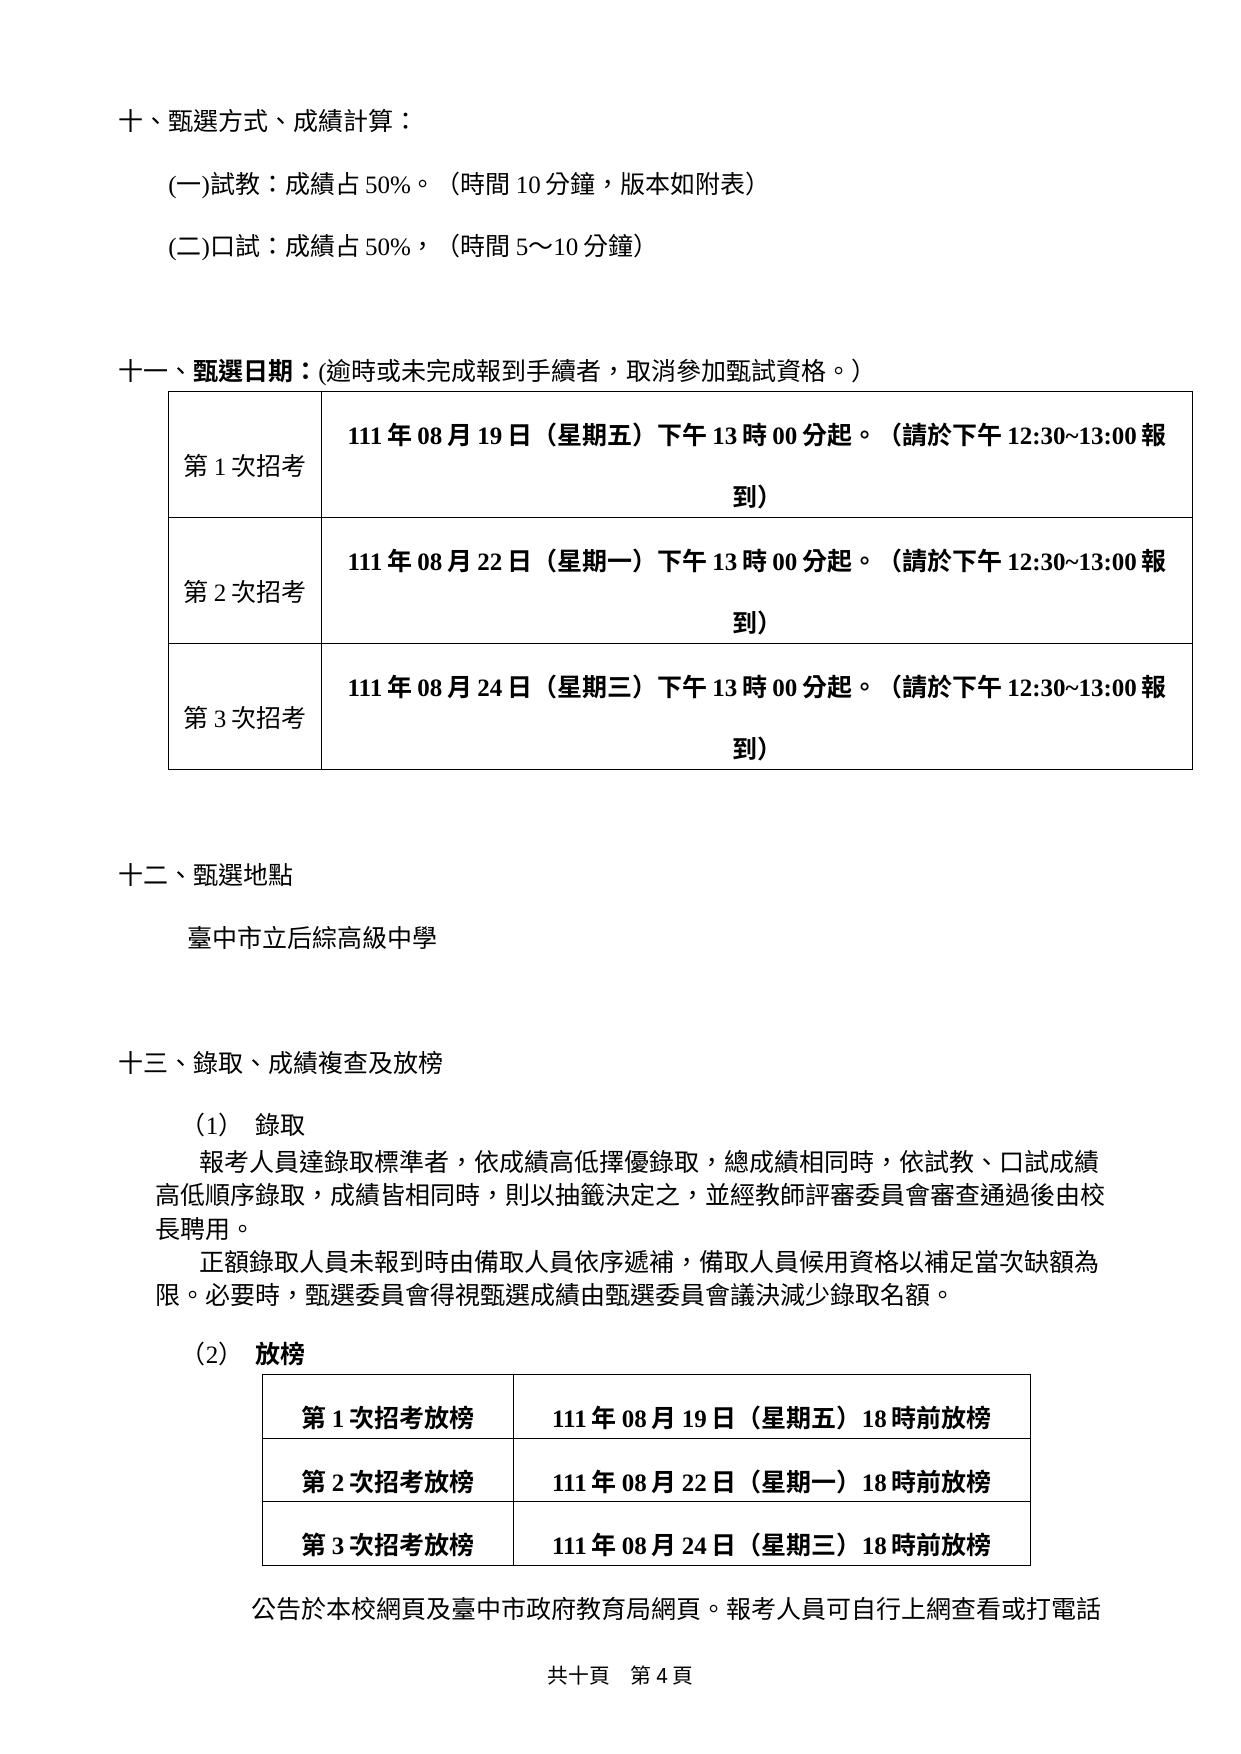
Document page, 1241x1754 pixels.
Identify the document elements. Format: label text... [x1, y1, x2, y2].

text 長聘用。 [156, 1211, 1122, 1245]
text 十二、甄選地點 [118, 832, 1122, 895]
table_header 第1次招考 [169, 392, 321, 517]
list 放榜 [181, 1311, 1122, 1374]
table_cell 第3次招考 [169, 644, 321, 769]
table_header 111年08月19日（星期五）18時前放榜 [514, 1375, 1030, 1437]
table_cell 第3次招考放榜 [263, 1502, 513, 1564]
text 限。必要時，甄選委員會得視甄選成績由甄選委員會議決減少錄取名額。 [118, 1278, 1122, 1311]
text (一)試教：成績占50%。（時間10分鐘，版本如附表） [168, 141, 1122, 203]
table_cell 第2次招考放榜 [263, 1439, 513, 1501]
table_cell 第2次招考 [169, 518, 321, 643]
text 報考人員達錄取標準者，依成績高低擇優錄取，總成績相同時，依試教、口試成績 [156, 1145, 1122, 1178]
text 十一、甄選日期：(逾時或未完成報到手續者，取消參加甄試資格。） [118, 328, 1122, 391]
table_header 111年08月19日（星期五）下午13時00分起。（請於下午12:30~13:00報到） [322, 392, 1192, 517]
text (二)口試：成績占50%，（時間5～10分鐘） [168, 203, 1122, 266]
table_header 第1次招考放榜 [263, 1375, 513, 1437]
text 高低順序錄取，成績皆相同時，則以抽籤決定之，並經教師評審委員會審查通過後由校 [156, 1178, 1122, 1211]
table_cell 111年08月22日（星期一）18時前放榜 [514, 1439, 1030, 1501]
list 錄取 [181, 1082, 1122, 1145]
table_cell 111年08月22日（星期一）下午13時00分起。（請於下午12:30~13:00報到） [322, 518, 1192, 643]
table_cell 111年08月24日（星期三）18時前放榜 [514, 1502, 1030, 1564]
table_cell 111年08月24日（星期三）下午13時00分起。（請於下午12:30~13:00報到） [322, 644, 1192, 769]
text 十、甄選方式、成績計算： [118, 78, 1122, 141]
text 正額錄取人員未報到時由備取人員依序遞補，備取人員候用資格以補足當次缺額為 [118, 1245, 1122, 1278]
text 十三、錄取、成績複查及放榜 [118, 1020, 1122, 1082]
text 公告於本校網頁及臺中市政府教育局網頁。報考人員可自行上網查看或打電話 [251, 1566, 1122, 1628]
text 臺中市立后綜高級中學 [181, 895, 1122, 957]
